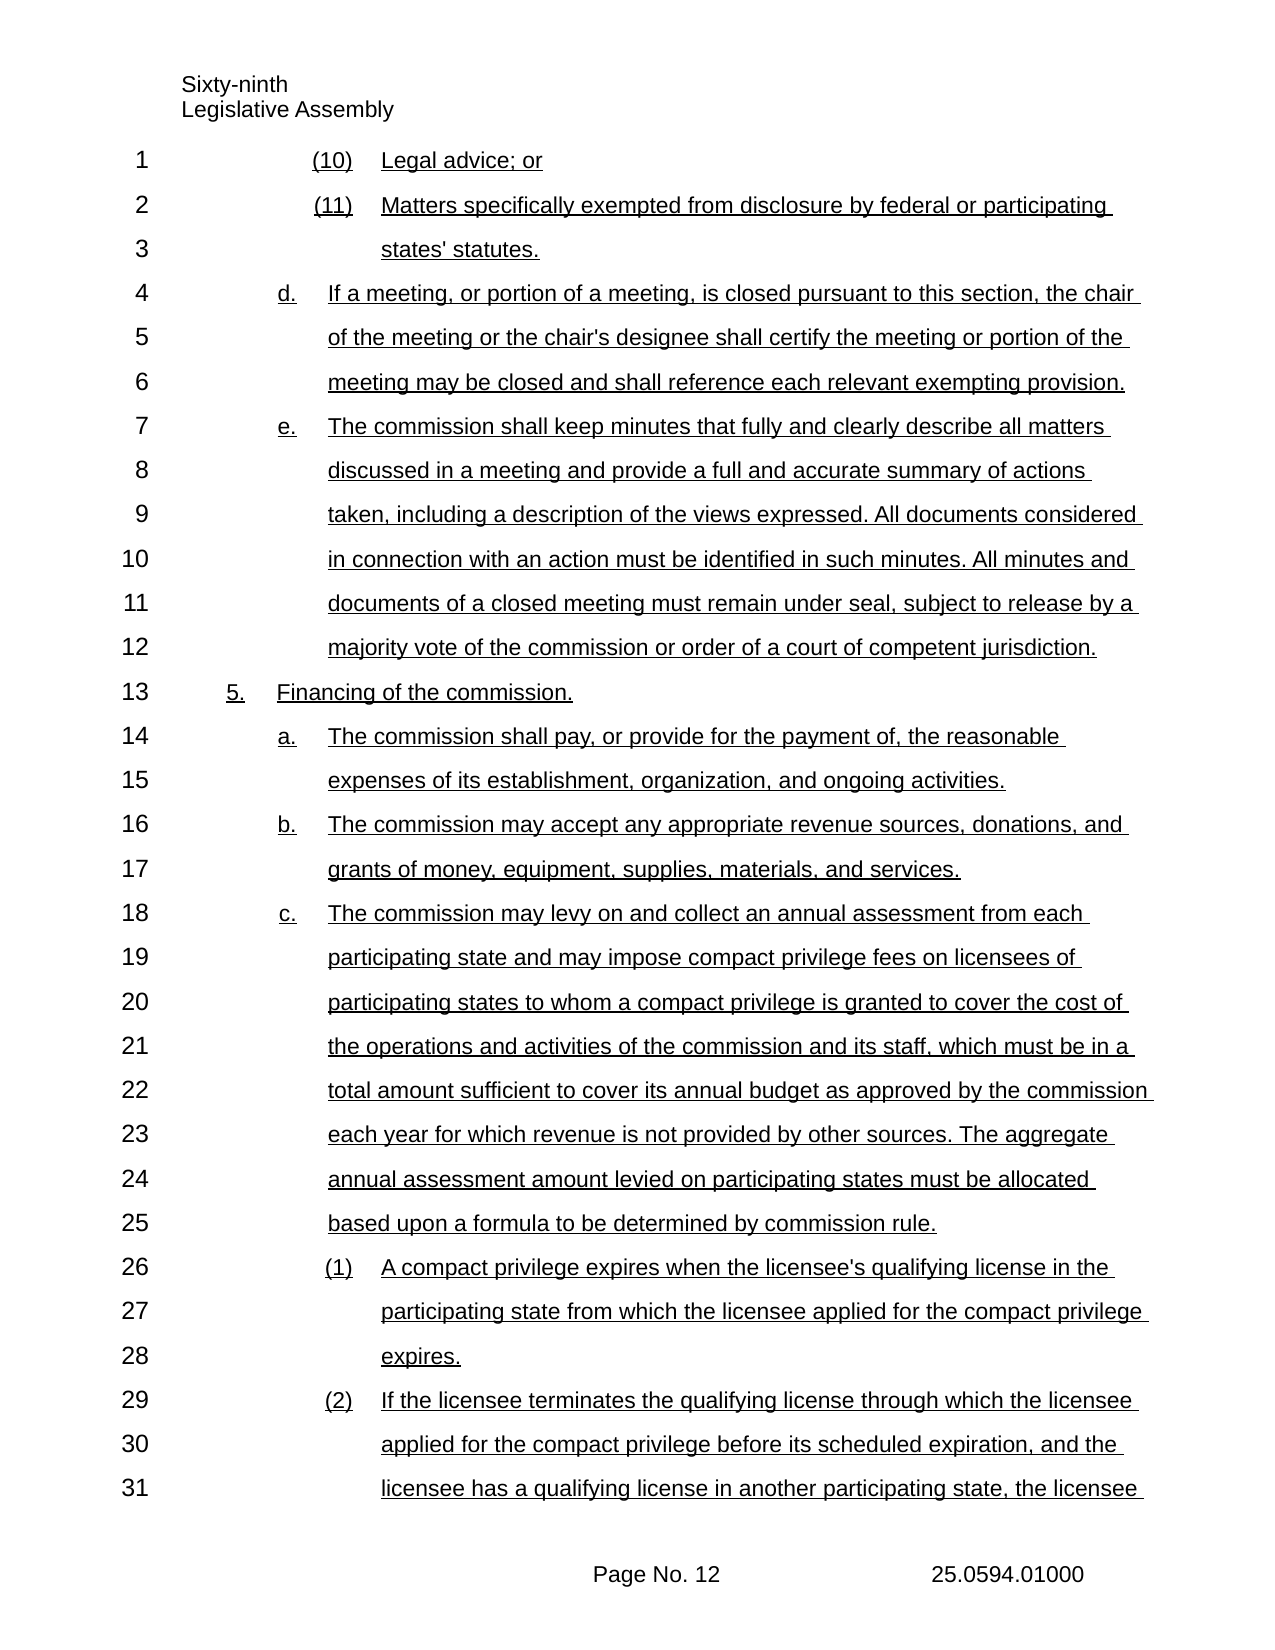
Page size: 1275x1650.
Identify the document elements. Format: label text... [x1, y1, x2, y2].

text (11) Matters specifically exempted from disclosure by federal or participating states' statutes. [181, 178, 1154, 266]
text (10) Legal advice; or [181, 133, 1154, 178]
text e. The commission shall keep minutes that fully and clearly describe all matters discussed in a meeting and provide a full and accurate summary of actions taken, including a description of the views expressed. All documents considered in connection with an action must be identified in such minutes. All minutes and documents of a closed meeting must remain under seal, subject to release by a majority vote of the commission or order of a court of competent jurisdiction. [181, 399, 1154, 664]
text d. If a meeting, or portion of a meeting, is closed pursuant to this section, the chair of the meeting or the chair's designee shall certify the meeting or portion of the meeting may be closed and shall reference each relevant exempting provision. [181, 266, 1154, 399]
text (2) If the licensee terminates the qualifying license through which the licensee applied for the compact privilege before its scheduled expiration, and the licensee has a qualifying license in another participating state, the licensee [181, 1373, 1154, 1506]
text c. The commission may levy on and collect an annual assessment from each participating state and may impose compact privilege fees on licensees of participating states to whom a compact privilege is granted to cover the cost of the operations and activities of the commission and its staff, which must be in a total amount sufficient to cover its annual budget as approved by the commission each year for which revenue is not provided by other sources. The aggregate annual assessment amount levied on participating states must be allocated based upon a formula to be determined by commission rule. [181, 886, 1154, 1240]
text (1) A compact privilege expires when the licensee's qualifying license in the participating state from which the licensee applied for the compact privilege expires. [181, 1240, 1154, 1373]
text a. The commission shall pay, or provide for the payment of, the reasonable expenses of its establishment, organization, and ongoing activities. [181, 709, 1154, 797]
text 5. Financing of the commission. [181, 664, 1154, 709]
text b. The commission may accept any appropriate revenue sources, donations, and grants of money, equipment, supplies, materials, and services. [181, 797, 1154, 886]
